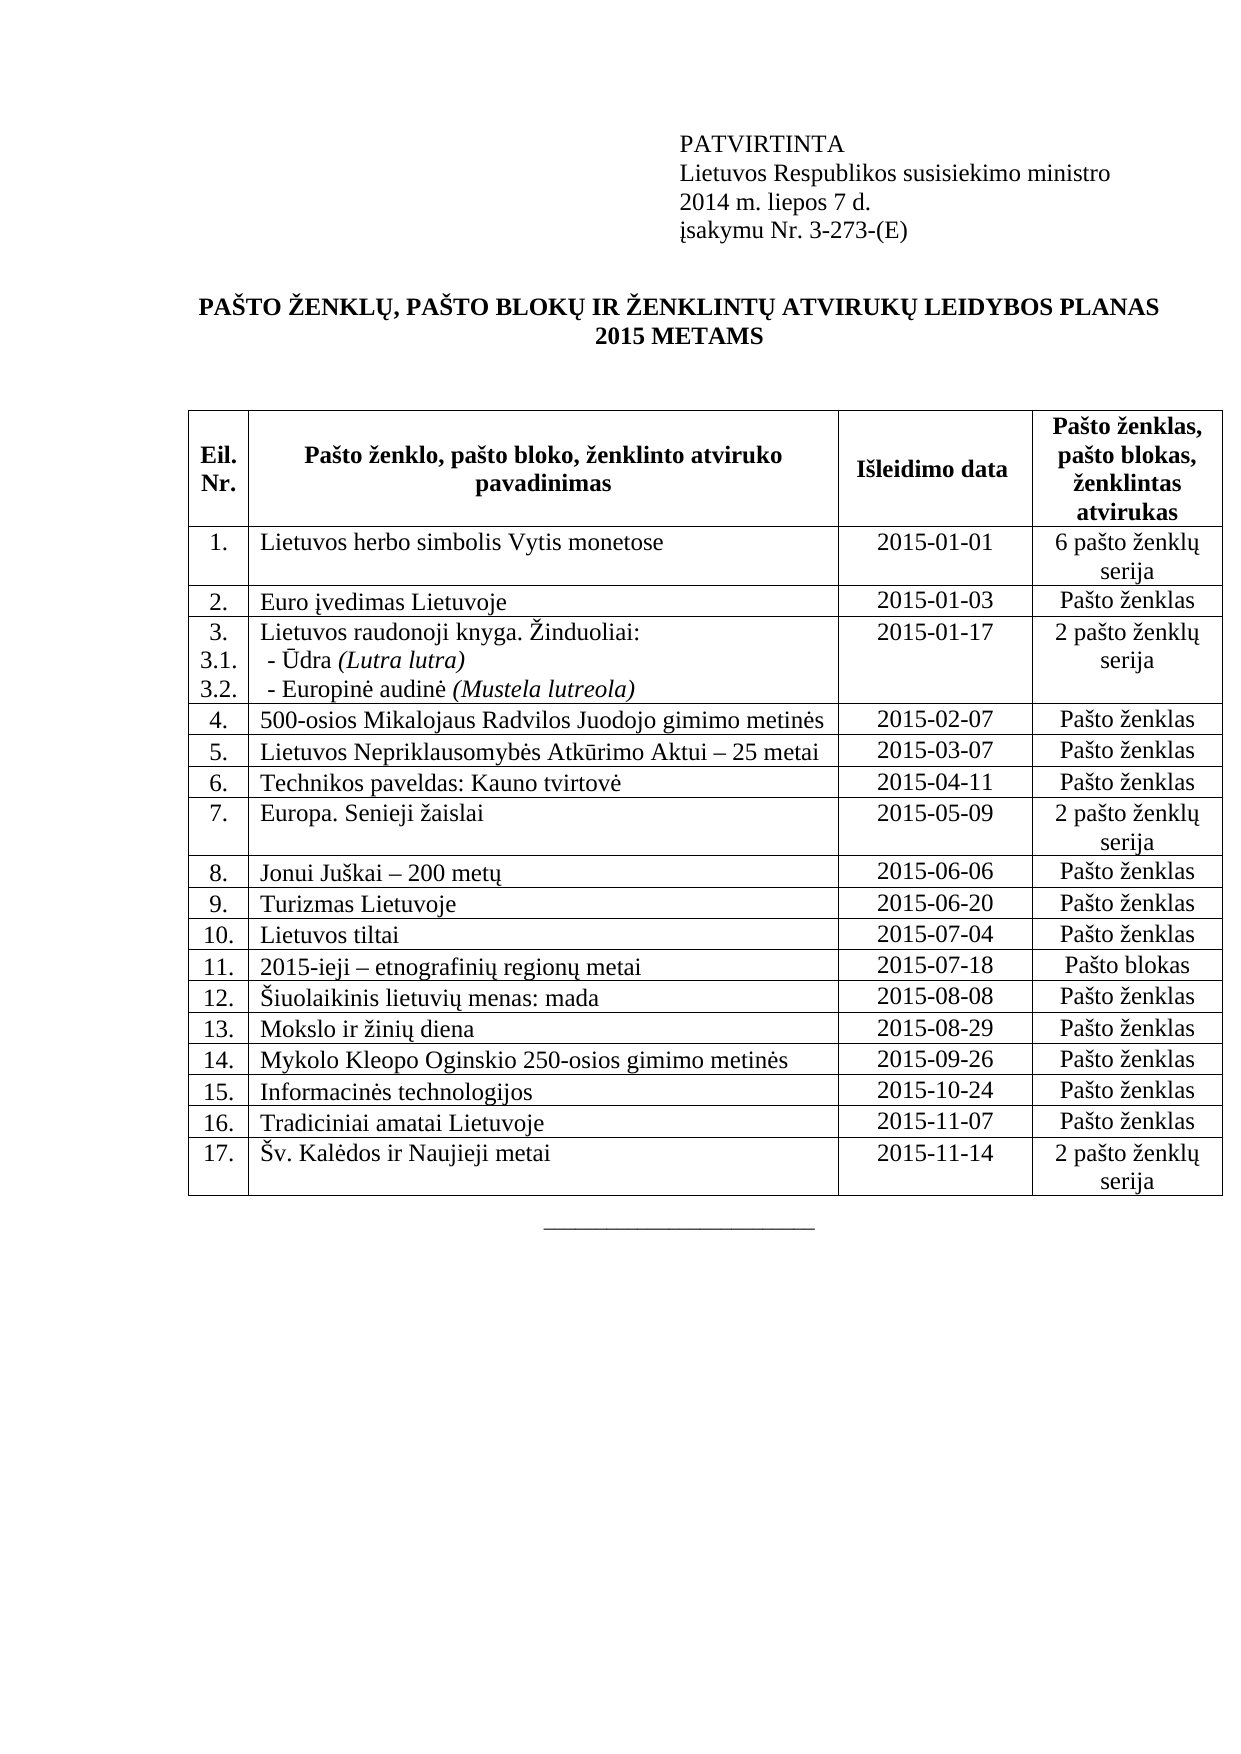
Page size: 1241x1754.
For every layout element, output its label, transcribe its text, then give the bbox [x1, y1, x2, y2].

table_cell Šv. Kalėdos ir Naujieji metai [249, 1138, 838, 1195]
table_cell Pašto ženklas [1033, 1075, 1222, 1105]
table_cell Pašto ženklas [1033, 888, 1222, 918]
table_cell 2015-01-03 [839, 586, 1032, 616]
table_cell 2015-ieji – etnografinių regionų metai [249, 950, 838, 980]
table_cell 5. [189, 735, 248, 766]
table_cell 2015-05-09 [839, 798, 1032, 855]
table_cell 4. [189, 704, 248, 734]
table_cell 2015-11-07 [839, 1106, 1032, 1137]
table_cell Pašto ženklas [1033, 704, 1222, 734]
text įsakymu Nr. 3-273-(E) [679, 215, 1181, 244]
table_cell 2015-04-11 [839, 767, 1032, 797]
table_cell 2 pašto ženklų serija [1033, 798, 1222, 855]
table_cell 2015-10-24 [839, 1075, 1032, 1105]
table_cell Jonui Juškai – 200 metų [249, 856, 838, 887]
table_cell Lietuvos raudonoji knyga. Žinduoliai: - Ūdra (Lutra lutra) - Europinė audinė (Mustela lutreola) [249, 617, 838, 703]
table_cell 2015-01-01 [839, 527, 1032, 584]
table_cell Technikos paveldas: Kauno tvirtovė [249, 767, 838, 797]
table_cell Europa. Senieji žaislai [249, 798, 838, 855]
table_cell Pašto ženklas [1033, 767, 1222, 797]
table_cell Pašto ženklas [1033, 735, 1222, 766]
table_cell Mykolo Kleopo Oginskio 250-osios gimimo metinės [249, 1044, 838, 1074]
table_cell 2015-07-18 [839, 950, 1032, 980]
table_header Eil. Nr. [189, 411, 248, 526]
table_cell 16. [189, 1106, 248, 1137]
table_cell 500-osios Mikalojaus Radvilos Juodojo gimimo metinės [249, 704, 838, 734]
table_cell 2 pašto ženklų serija [1033, 1138, 1222, 1195]
text __________________________ [177, 1208, 1181, 1232]
table_cell Pašto ženklas [1033, 1044, 1222, 1074]
table_cell 8. [189, 856, 248, 887]
table_cell 15. [189, 1075, 248, 1105]
table_cell 2015-08-29 [839, 1013, 1032, 1043]
table_cell 10. [189, 919, 248, 949]
table_cell Tradiciniai amatai Lietuvoje [249, 1106, 838, 1137]
table_cell 6. [189, 767, 248, 797]
table_cell Pašto ženklas [1033, 1106, 1222, 1137]
table_cell Šiuolaikinis lietuvių menas: mada [249, 981, 838, 1012]
table_cell Euro įvedimas Lietuvoje [249, 586, 838, 616]
table_cell Pašto ženklas [1033, 919, 1222, 949]
table_cell 14. [189, 1044, 248, 1074]
table_cell 1. [189, 527, 248, 584]
table_cell 2015-08-08 [839, 981, 1032, 1012]
table_cell Pašto ženklas [1033, 1013, 1222, 1043]
table_cell Informacinės technologijos [249, 1075, 838, 1105]
table_cell Pašto ženklas [1033, 981, 1222, 1012]
table_cell Pašto blokas [1033, 950, 1222, 980]
table_cell Mokslo ir žinių diena [249, 1013, 838, 1043]
table_cell 2 pašto ženklų serija [1033, 617, 1222, 703]
text Lietuvos Respublikos susisiekimo ministro [679, 158, 1181, 187]
text PATVIRTINTA [679, 129, 1181, 158]
table_cell 2015-02-07 [839, 704, 1032, 734]
table_cell Pašto ženklas [1033, 586, 1222, 616]
table_cell 2015-06-20 [839, 888, 1032, 918]
table_cell 9. [189, 888, 248, 918]
table_cell Lietuvos tiltai [249, 919, 838, 949]
table_cell Lietuvos Nepriklausomybės Atkūrimo Aktui – 25 metai [249, 735, 838, 766]
table_cell 2015-07-04 [839, 919, 1032, 949]
table_cell 2. [189, 586, 248, 616]
table_header Išleidimo data [839, 411, 1032, 526]
table_cell 11. [189, 950, 248, 980]
table_cell 2015-09-26 [839, 1044, 1032, 1074]
table_cell 2015-01-17 [839, 617, 1032, 703]
table_header Pašto ženklas, pašto blokas, ženklintas atvirukas [1033, 411, 1222, 526]
text PAŠTO ŽENKLŲ, PAŠTO BLOKŲ IR ŽENKLINTŲ ATVIRUKŲ LEIDYBOS PLANAS 2015 METAMS [177, 292, 1181, 350]
table_cell 2015-11-14 [839, 1138, 1032, 1195]
table_cell 17. [189, 1138, 248, 1195]
table_cell 2015-03-07 [839, 735, 1032, 766]
table_cell 13. [189, 1013, 248, 1043]
table_cell Pašto ženklas [1033, 856, 1222, 887]
table_cell 2015-06-06 [839, 856, 1032, 887]
text 2014 m. liepos 7 d. [679, 187, 1181, 215]
table_cell Turizmas Lietuvoje [249, 888, 838, 918]
table_cell 6 pašto ženklų serija [1033, 527, 1222, 584]
table_header Pašto ženklo, pašto bloko, ženklinto atviruko pavadinimas [249, 411, 838, 526]
table_cell 12. [189, 981, 248, 1012]
table_cell 3. 3.1. 3.2. [189, 617, 248, 703]
table_cell 7. [189, 798, 248, 855]
table_cell Lietuvos herbo simbolis Vytis monetose [249, 527, 838, 584]
